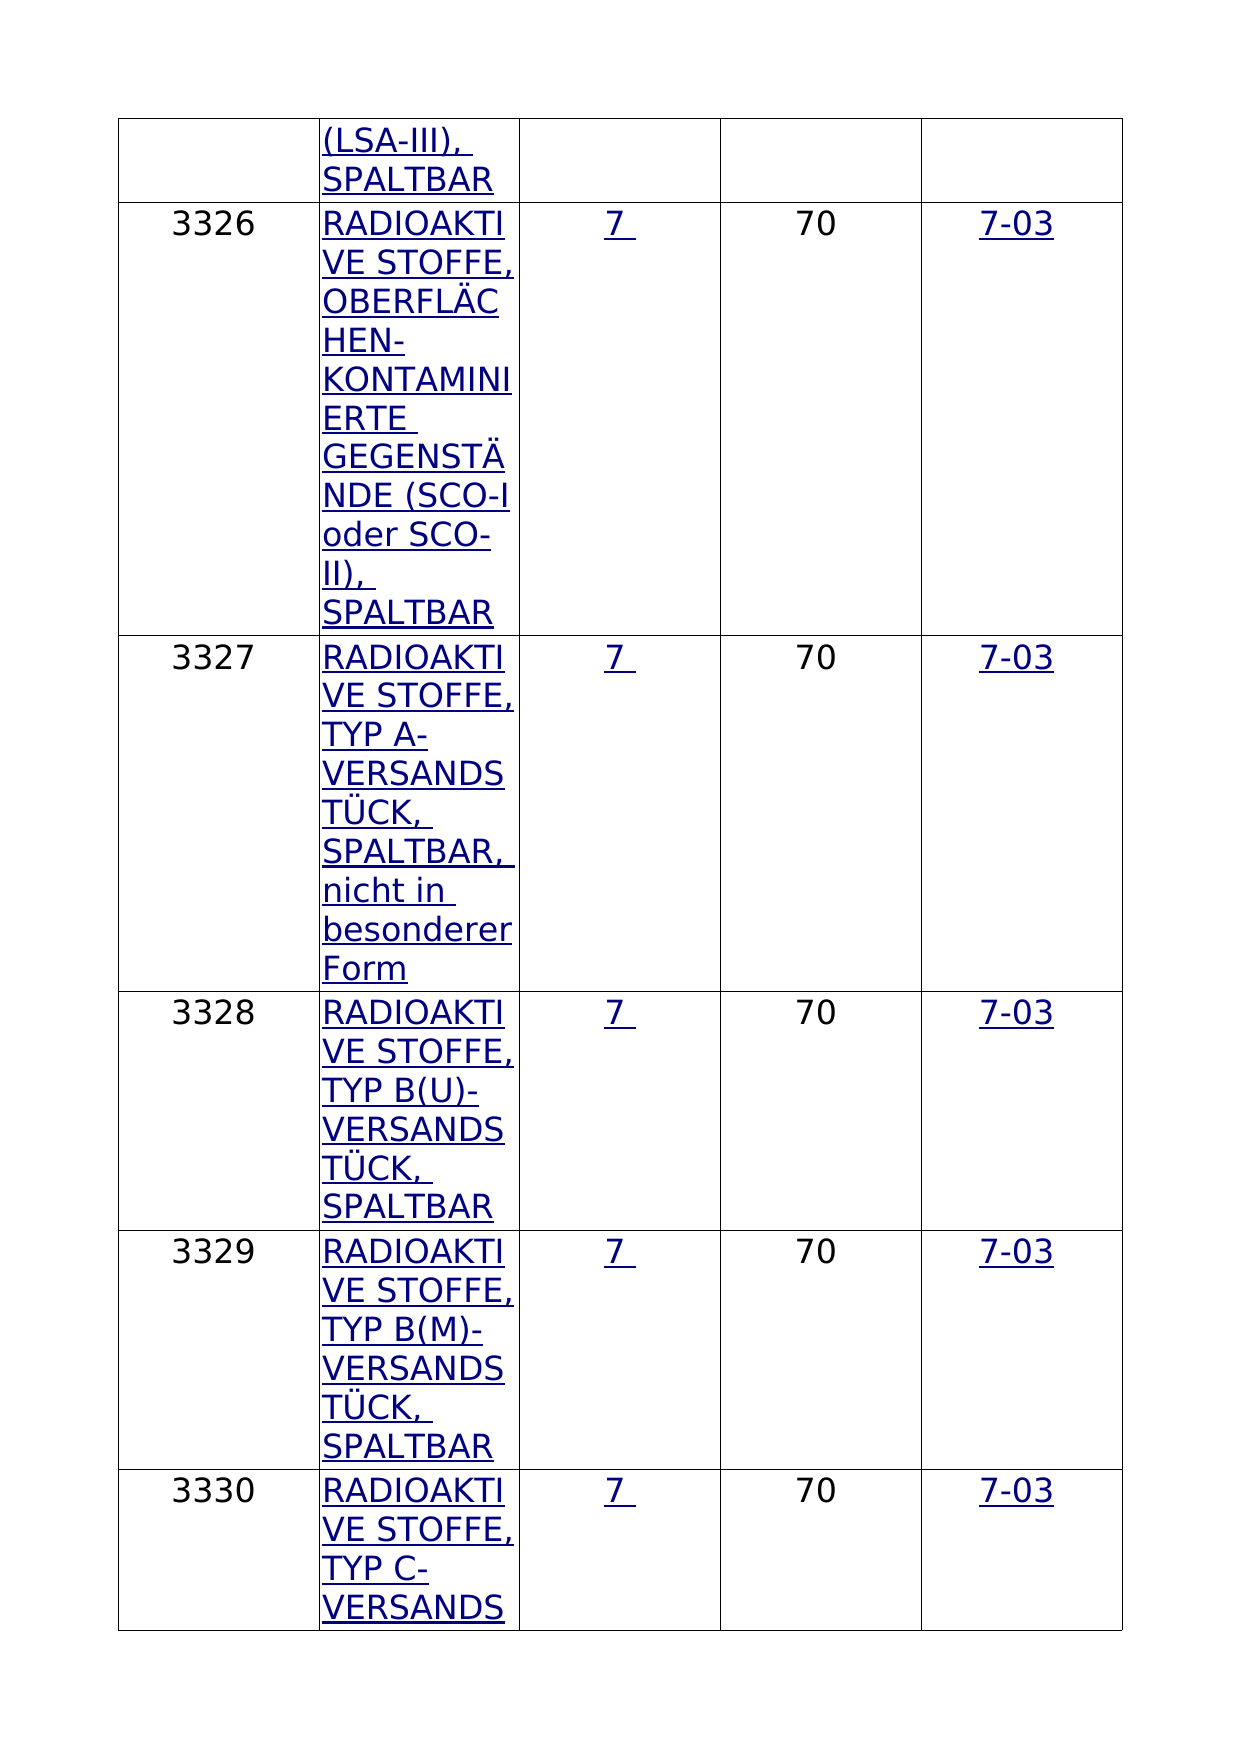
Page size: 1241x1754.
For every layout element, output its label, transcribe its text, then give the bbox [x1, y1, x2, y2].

table_cell RADIOAKTIVE STOFFE, TYP C-VERSANDS [320, 1470, 519, 1630]
table_cell 7-03 [922, 636, 1122, 991]
table_cell 7 [520, 992, 720, 1230]
table_cell 7-03 [922, 1231, 1122, 1469]
table_cell RADIOAKTIVE STOFFE, TYP B(U)-VERSANDSTÜCK, SPALTBAR [320, 992, 519, 1230]
table_cell 3326 [119, 203, 319, 635]
table_cell 70 [721, 992, 921, 1230]
table_cell 7-03 [922, 1470, 1122, 1630]
table_cell 70 [721, 636, 921, 991]
table_cell 3329 [119, 1231, 319, 1469]
table_cell RADIOAKTIVE STOFFE, TYP B(M)-VERSANDSTÜCK, SPALTBAR [320, 1231, 519, 1469]
table_cell [721, 119, 921, 202]
table_cell 7-03 [922, 992, 1122, 1230]
table_cell 3327 [119, 636, 319, 991]
table_cell RADIOAKTIVE STOFFE, TYP A-VERSANDSTÜCK, SPALTBAR, nicht in besonderer Form [320, 636, 519, 991]
table_cell 7-03 [922, 203, 1122, 635]
table_cell 70 [721, 1470, 921, 1630]
table_cell [119, 119, 319, 202]
table_cell 7 [520, 636, 720, 991]
table_cell 70 [721, 1231, 921, 1469]
table_cell 3330 [119, 1470, 319, 1630]
table_cell 7 [520, 1231, 720, 1469]
table_cell (LSA-III), SPALTBAR [320, 119, 519, 202]
table_cell 3328 [119, 992, 319, 1230]
table_cell 7 [520, 203, 720, 635]
table_cell 7 [520, 1470, 720, 1630]
table_cell RADIOAKTIVE STOFFE, OBERFLÄCHEN-KONTAMINIERTE GEGENSTÄNDE (SCO-I oder SCO-II), SPALTBAR [320, 203, 519, 635]
table_cell [922, 119, 1122, 202]
table_cell 70 [721, 203, 921, 635]
table_cell [520, 119, 720, 202]
